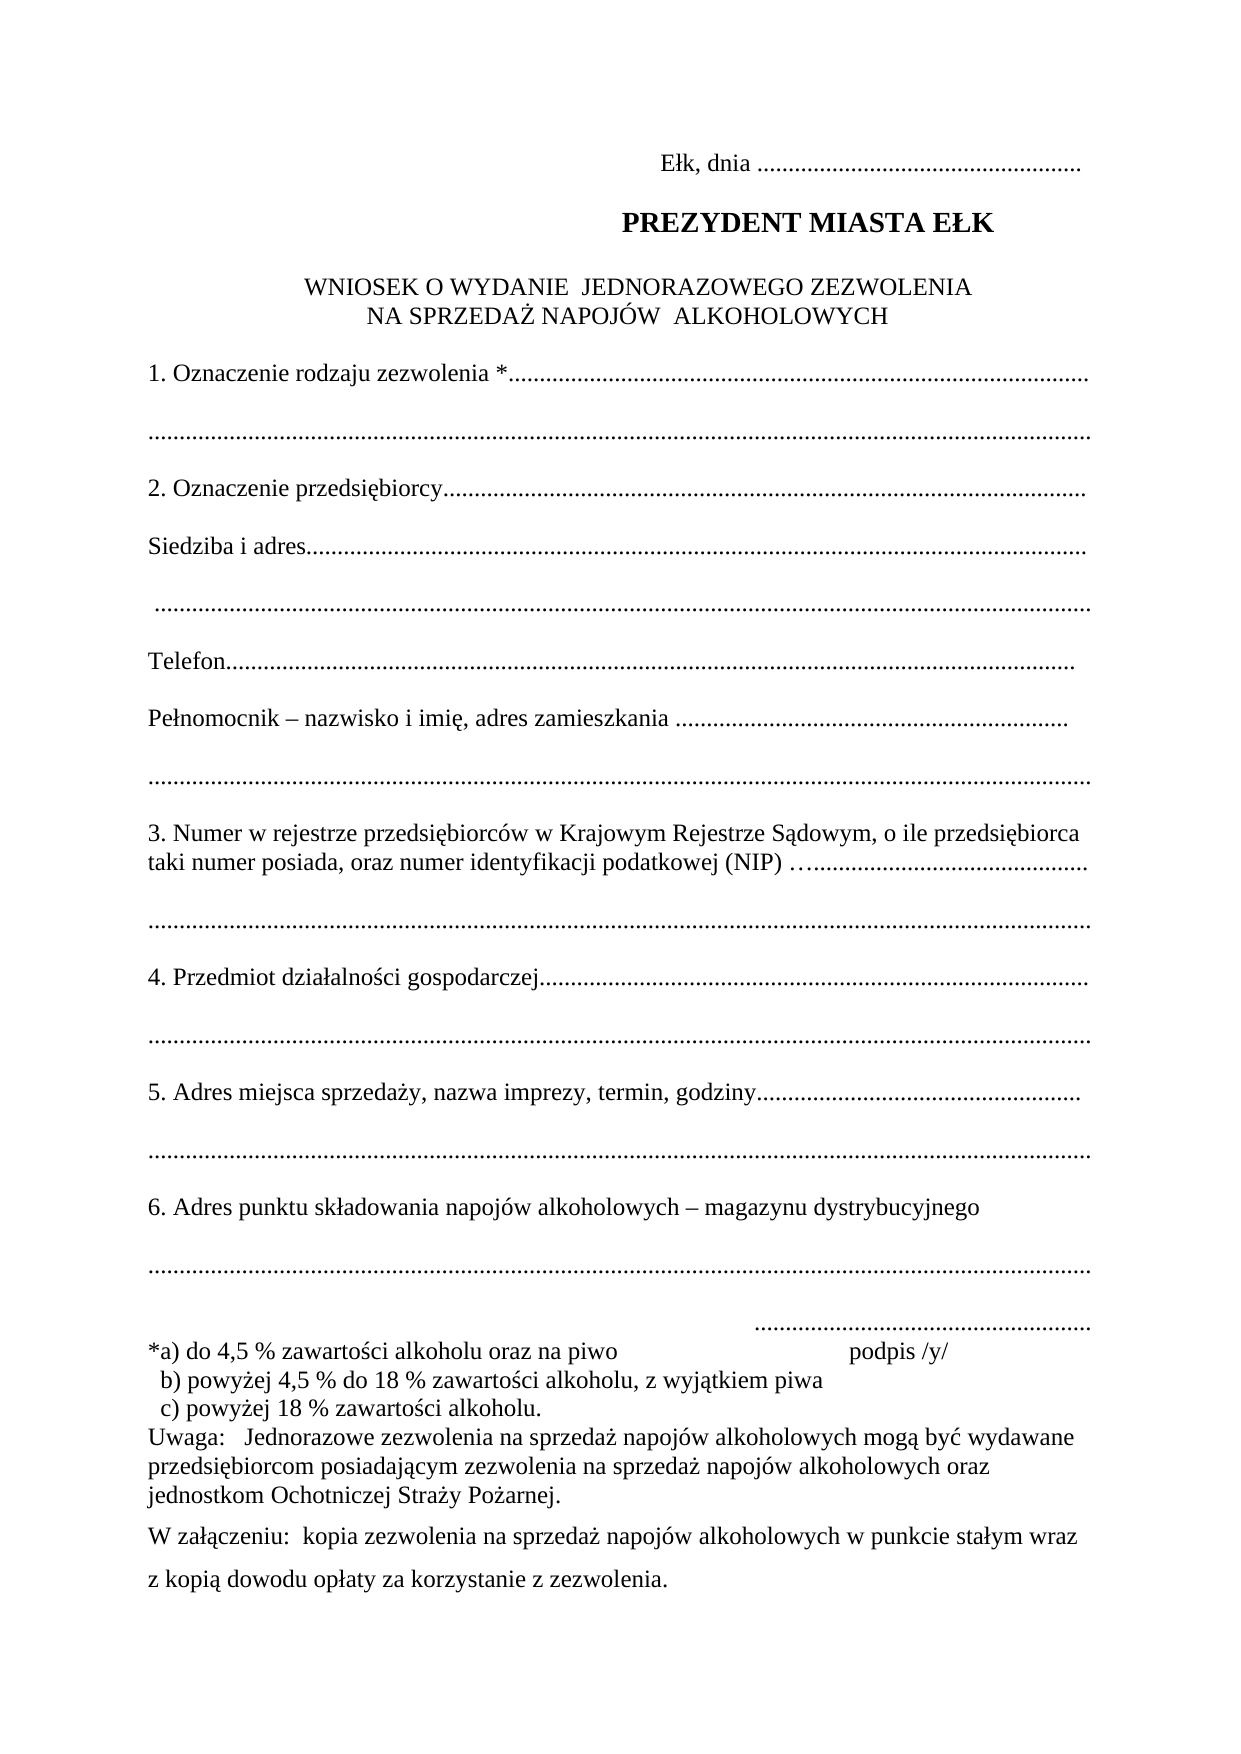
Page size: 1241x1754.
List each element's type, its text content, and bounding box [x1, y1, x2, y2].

text ....................................................................................................................................................... [148, 1135, 1093, 1163]
text *a) do 4,5 % zawartości alkoholu oraz na piwo podpis /y/ [148, 1336, 1093, 1365]
text b) powyżej 4,5 % do 18 % zawartości alkoholu, z wyjątkiem piwa [148, 1365, 1093, 1393]
text Siedziba i adres............................................................................................................................. [148, 531, 1093, 560]
text 3. Numer w rejestrze przedsiębiorców w Krajowym Rejestrze Sądowym, o ile przedsiębiorca taki numer posiada, oraz numer identyfikacji podatkowej (NIP) …............................................ [148, 818, 1093, 876]
text NA SPRZEDAŻ NAPOJÓW ALKOHOLOWYCH [148, 301, 1093, 330]
text Uwaga: Jednorazowe zezwolenia na sprzedaż napojów alkoholowych mogą być wydawane przedsiębiorcom posiadającym zezwolenia na sprzedaż napojów alkoholowych oraz jednostkom Ochotniczej Straży Pożarnej. [148, 1422, 1093, 1508]
text PREZYDENT MIASTA EŁK [148, 205, 1093, 239]
text ....................................................................................................................................................... [148, 1020, 1093, 1048]
text Ełk, dnia .................................................... [148, 148, 1093, 176]
text Pełnomocnik – nazwisko i imię, adres zamieszkania ............................................................... [148, 703, 1093, 732]
text c) powyżej 18 % zawartości alkoholu. [148, 1393, 1093, 1422]
text 5. Adres miejsca sprzedaży, nazwa imprezy, termin, godziny.................................................... [148, 1077, 1093, 1106]
text 6. Adres punktu składowania napojów alkoholowych – magazynu dystrybucyjnego [148, 1192, 1093, 1221]
text ....................................................................................................................................................... [148, 905, 1093, 933]
text 2. Oznaczenie przedsiębiorcy....................................................................................................... [148, 473, 1093, 502]
text ....................................................................................................................................................... [148, 1250, 1093, 1278]
text 1. Oznaczenie rodzaju zezwolenia *............................................................................................. [148, 358, 1093, 387]
text WNIOSEK O WYDANIE JEDNORAZOWEGO ZEZWOLENIA [148, 272, 1093, 301]
text ...................................................................................................................................................... [148, 588, 1093, 617]
text ....................................................................................................................................................... [148, 416, 1093, 445]
text Telefon........................................................................................................................................ [148, 646, 1093, 675]
text ....................................................................................................................................................... [148, 761, 1093, 790]
text W załączeniu: kopia zezwolenia na sprzedaż napojów alkoholowych w punkcie stałym wraz z kopią dowodu opłaty za korzystanie z zezwolenia. [148, 1521, 1093, 1593]
text ...................................................... [148, 1307, 1093, 1336]
text 4. Przedmiot działalności gospodarczej........................................................................................ [148, 962, 1093, 991]
